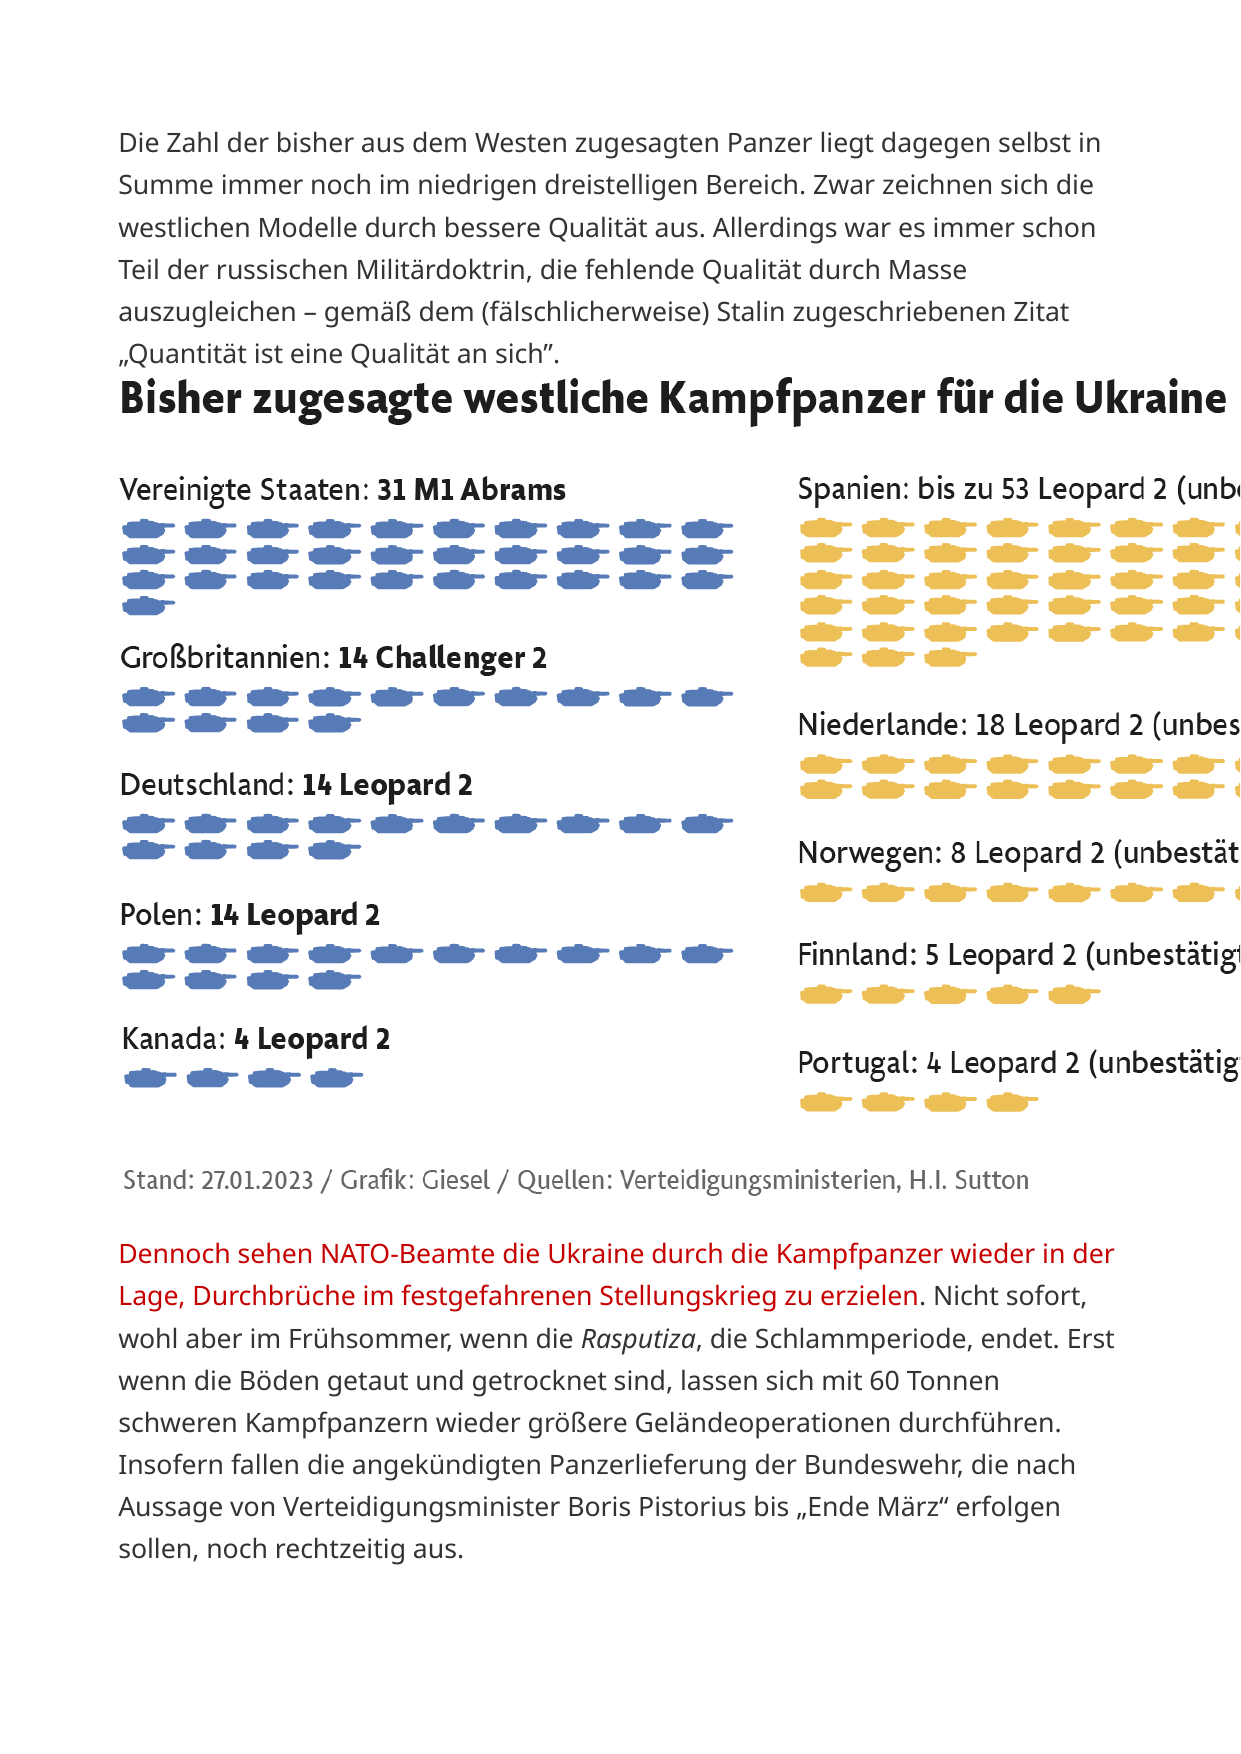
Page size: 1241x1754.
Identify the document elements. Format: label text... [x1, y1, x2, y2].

picture [118, 371, 1241, 1211]
text Die Zahl der bisher aus dem Westen zugesagten Panzer liegt dagegen selbst in Summe immer noch im niedrigen dreistelligen Bereich. Zwar zeichnen sich die westlichen Modelle durch bessere Qualität aus. Allerdings war es immer schon Teil der russischen Militärdoktrin, die fehlende Qualität durch Masse auszugleichen – gemäß dem (fälschlicherweise) Stalin zugeschriebenen Zitat „Quantität ist eine Qualität an sich”. [118, 118, 1122, 371]
text Dennoch sehen NATO-Beamte die Ukraine durch die Kampfpanzer wieder in der Lage, Durchbrüche im festgefahrenen Stellungskrieg zu erzielen. Nicht sofort, wohl aber im Frühsommer, wenn die Rasputiza, die Schlammperiode, endet. Erst wenn die Böden getaut und getrocknet sind, lassen sich mit 60 Tonnen schweren Kampfpanzern wieder größere Geländeoperationen durchführen. Insofern fallen die angekündigten Panzerlieferung der Bundeswehr, die nach Aussage von Verteidigungsminister Boris Pistorius bis „Ende März“ erfolgen sollen, noch rechtzeitig aus. [118, 1229, 1122, 1567]
